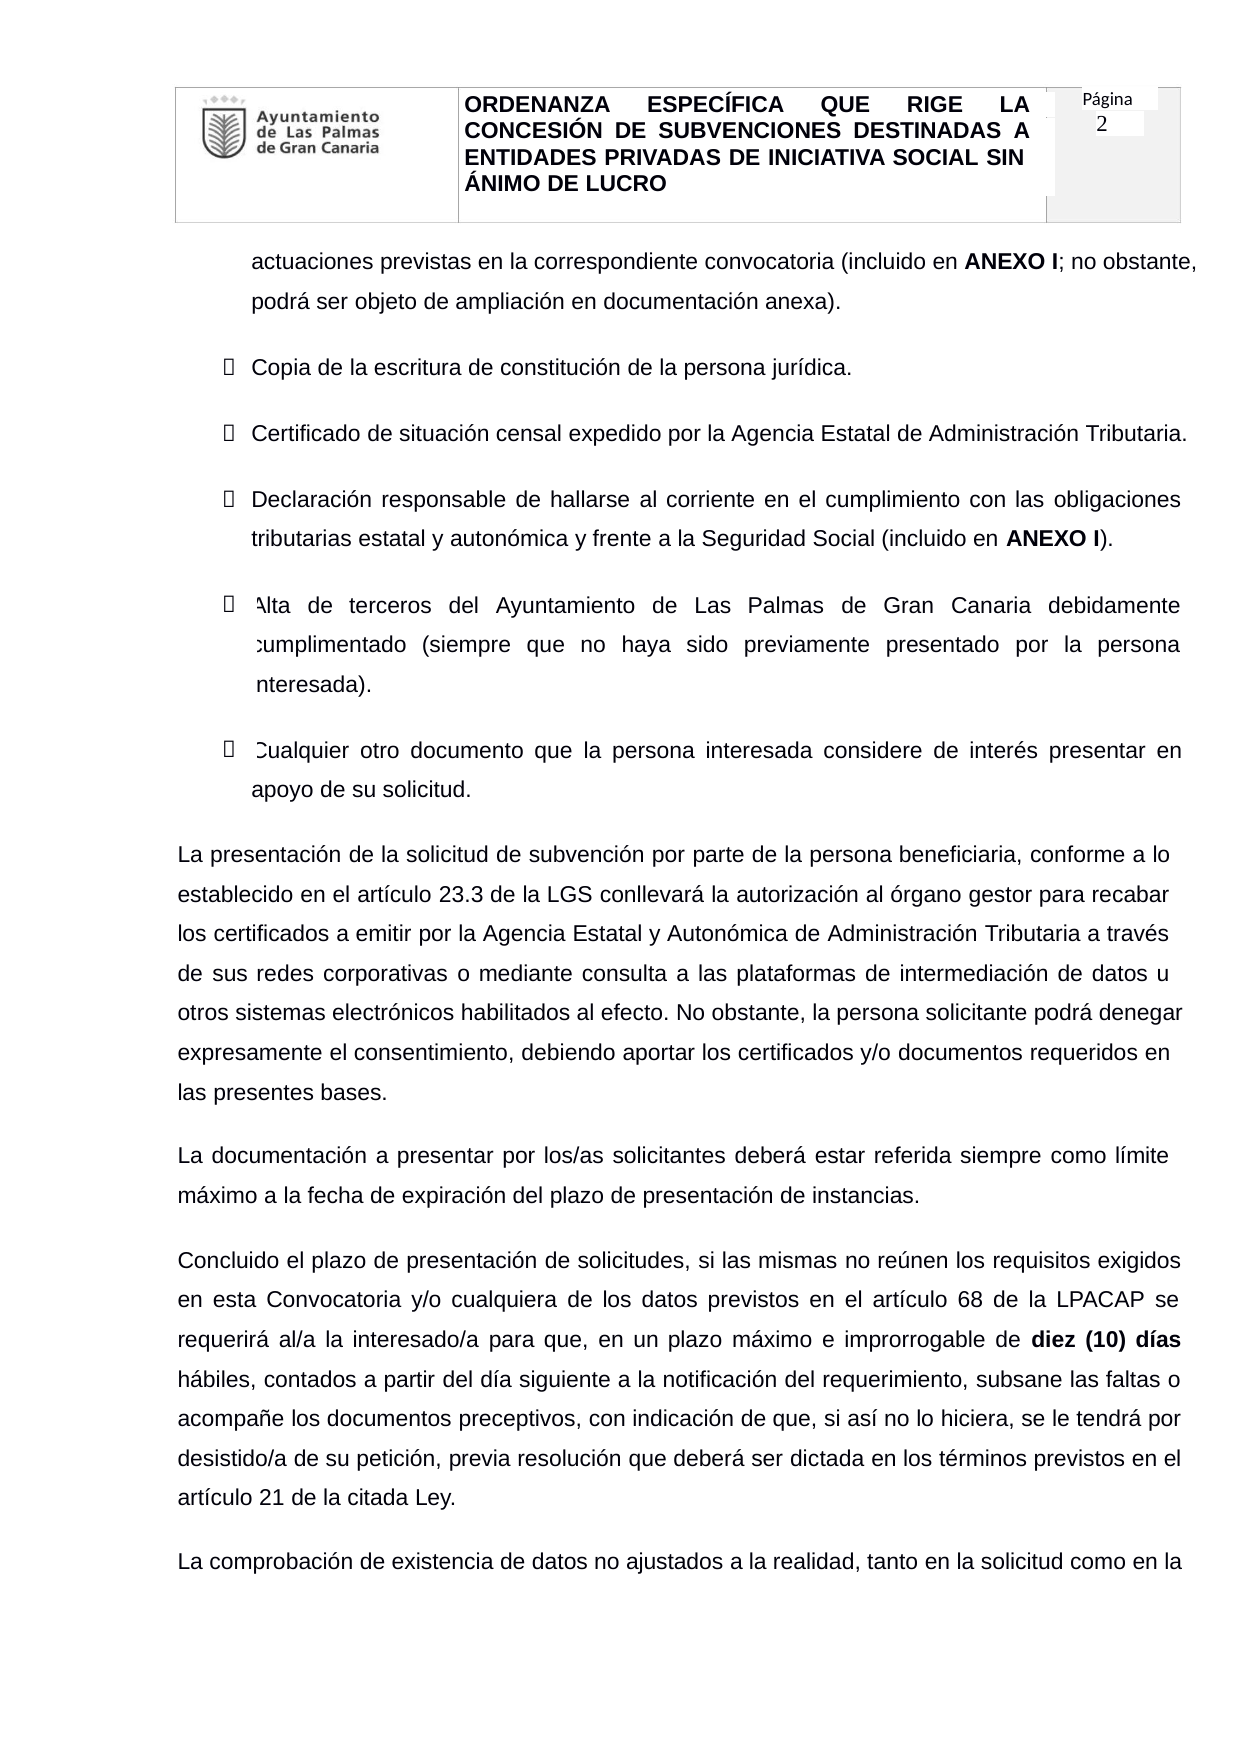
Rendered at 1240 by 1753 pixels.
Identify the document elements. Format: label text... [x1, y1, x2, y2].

text en esta Convocatoria y/o cualquiera de los datos previstos en el artículo 68 de la LPACAP se [177, 1287, 1206, 1313]
text La comprobación de existencia de datos no ajustados a la realidad, tanto en la solicitud como en la [177, 1549, 1206, 1575]
text apoyo de su solicitud. [251, 777, 1206, 803]
text Copia de la escritura de constitución de la persona jurídica. [251, 355, 877, 381]
text CONCESIÓN DE SUBVENCIONES DESTINADAS A [464, 118, 1055, 144]
text ÁNIMO DE LUCRO [464, 171, 1055, 196]
text los certificados a emitir por la Agencia Estatal y Autonómica de Administración Tributaria a través [177, 921, 1195, 947]
text  [222, 418, 257, 447]
text actuaciones previstas en la correspondiente convocatoria (incluido en ANEXO I; no obstante, [251, 249, 1207, 274]
text establecido en el artículo 23.3 de la LGS conllevará la autorización al órgano gestor para recabar [177, 881, 1195, 907]
text tributarias estatal y autonómica y frente a la Seguridad Social (incluido en ANEXO I). [251, 526, 1137, 552]
text de sus redes corporativas o mediante consulta a las plataformas de intermediación de datos u [177, 961, 1195, 986]
text desistido/a de su petición, previa resolución que deberá ser dictada en los términos previstos en el [177, 1446, 1206, 1471]
text 3 [1133, 111, 1144, 136]
text LA [999, 92, 1055, 117]
text Concluido el plazo de presentación de solicitudes, si las mismas no reúnen los requisitos exigidos [177, 1248, 1206, 1273]
text artículo 21 de la citada Ley. [177, 1485, 1206, 1511]
text Página [1082, 87, 1158, 110]
text requerirá al/a la interesado/a para que, en un plazo máximo e improrrogable de diez (10) días [177, 1327, 1206, 1352]
text 2 [1096, 111, 1133, 136]
text  [222, 590, 257, 618]
text expresamente el consentimiento, debiendo aportar los certificados y/o documentos requeridos en [177, 1040, 1195, 1066]
text acompañe los documentos preceptivos, con indicación de que, si así no lo hiciera, se le tendrá por [177, 1406, 1206, 1432]
text  [222, 352, 257, 381]
text podrá ser objeto de ampliación en documentación anexa). [251, 289, 866, 314]
text QUE [820, 92, 895, 117]
text interesada). [257, 672, 1206, 697]
text Certificado de situación censal expedido por la Agencia Estatal de Administración Tributaria. [251, 421, 1206, 447]
text ENTIDADES PRIVADAS DE INICIATIVA SOCIAL SIN [464, 144, 1055, 170]
text Cualquier otro documento que la persona interesada considere de interés presentar en [257, 738, 1206, 763]
text RIGE [907, 92, 988, 117]
text cumplimentado (siempre que no haya sido previamente presentado por la persona [257, 632, 1206, 658]
text Alta de terceros del Ayuntamiento de Las Palmas de Gran Canaria debidamente [257, 593, 1206, 618]
text ORDENANZA [464, 92, 636, 117]
text ESPECÍFICA [647, 92, 810, 117]
text  [222, 735, 257, 763]
text máximo a la fecha de expiración del plazo de presentación de instancias. [177, 1183, 1194, 1209]
text las presentes bases. [177, 1079, 1195, 1105]
text Declaración responsable de hallarse al corriente en el cumplimiento con las obligaciones [251, 487, 1206, 512]
text  [222, 484, 257, 513]
text La presentación de la solicitud de subvención por parte de la persona beneficiaria, conforme a lo [177, 842, 1195, 868]
text otros sistemas electrónicos habilitados al efecto. No obstante, la persona solicitante podrá denegar [177, 1000, 1195, 1026]
text La documentación a presentar por los/as solicitantes deberá estar referida siempre como límite [177, 1143, 1194, 1169]
text hábiles, contados a partir del día siguiente a la notificación del requerimiento, subsane las faltas o [177, 1366, 1206, 1392]
